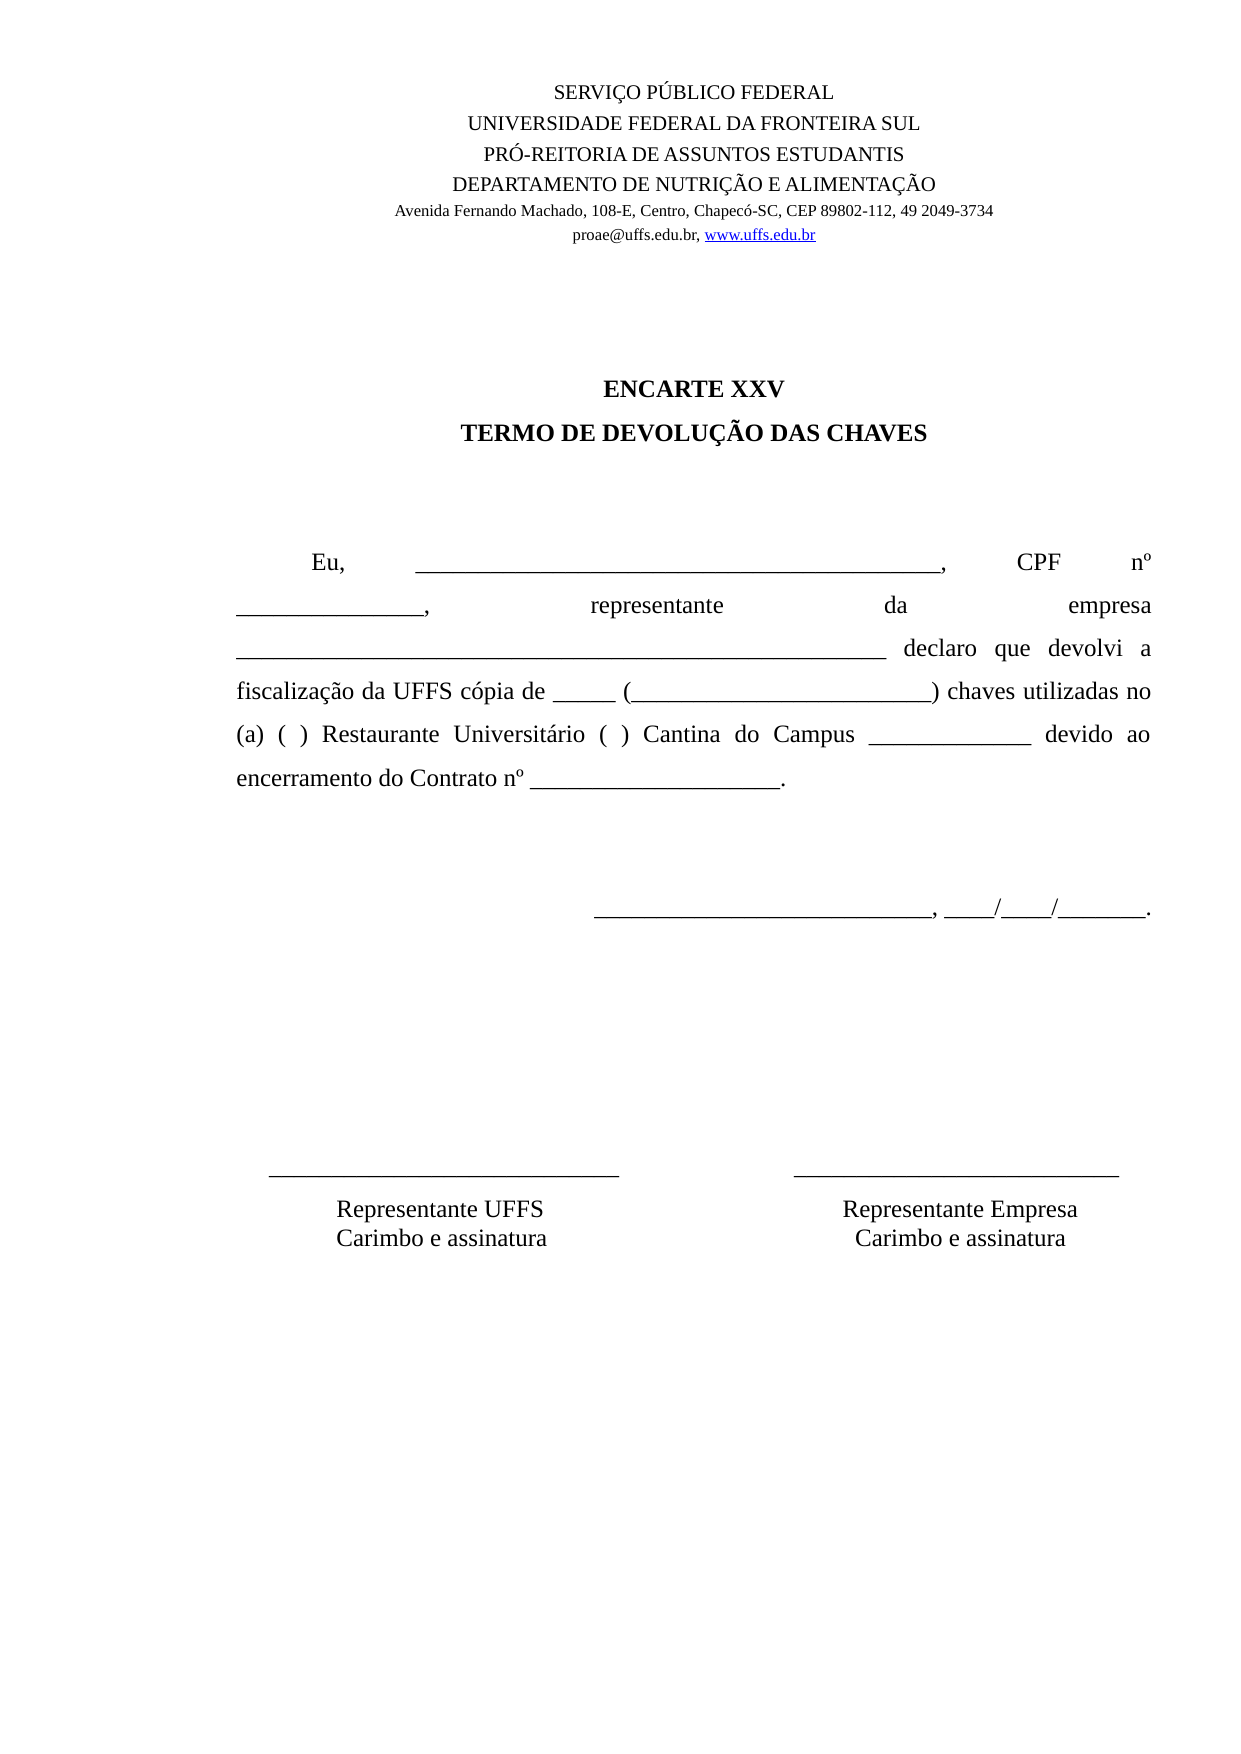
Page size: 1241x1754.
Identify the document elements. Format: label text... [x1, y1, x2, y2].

text Eu, __________________________________________, CPF nº _______________, representante da empresa ____________________________________________________ declaro que devolvi a fiscalização da UFFS cópia de _____ (________________________) chaves utilizadas no (a) ( ) Restaurante Universitário ( ) Cantina do Campus _____________ devido ao encerramento do Contrato nº ____________________. [236, 547, 1152, 791]
text ___________________________, ____/____/_______. [236, 892, 1152, 921]
text Representante UFFS Representante Empresa [236, 1194, 1152, 1223]
text Carimbo e assinatura Carimbo e assinatura [236, 1223, 1152, 1251]
text ENCARTE XXV [236, 374, 1152, 403]
text TERMO DE DEVOLUÇÃO DAS CHAVES [236, 418, 1152, 446]
text ____________________________ __________________________ [236, 1151, 1152, 1179]
